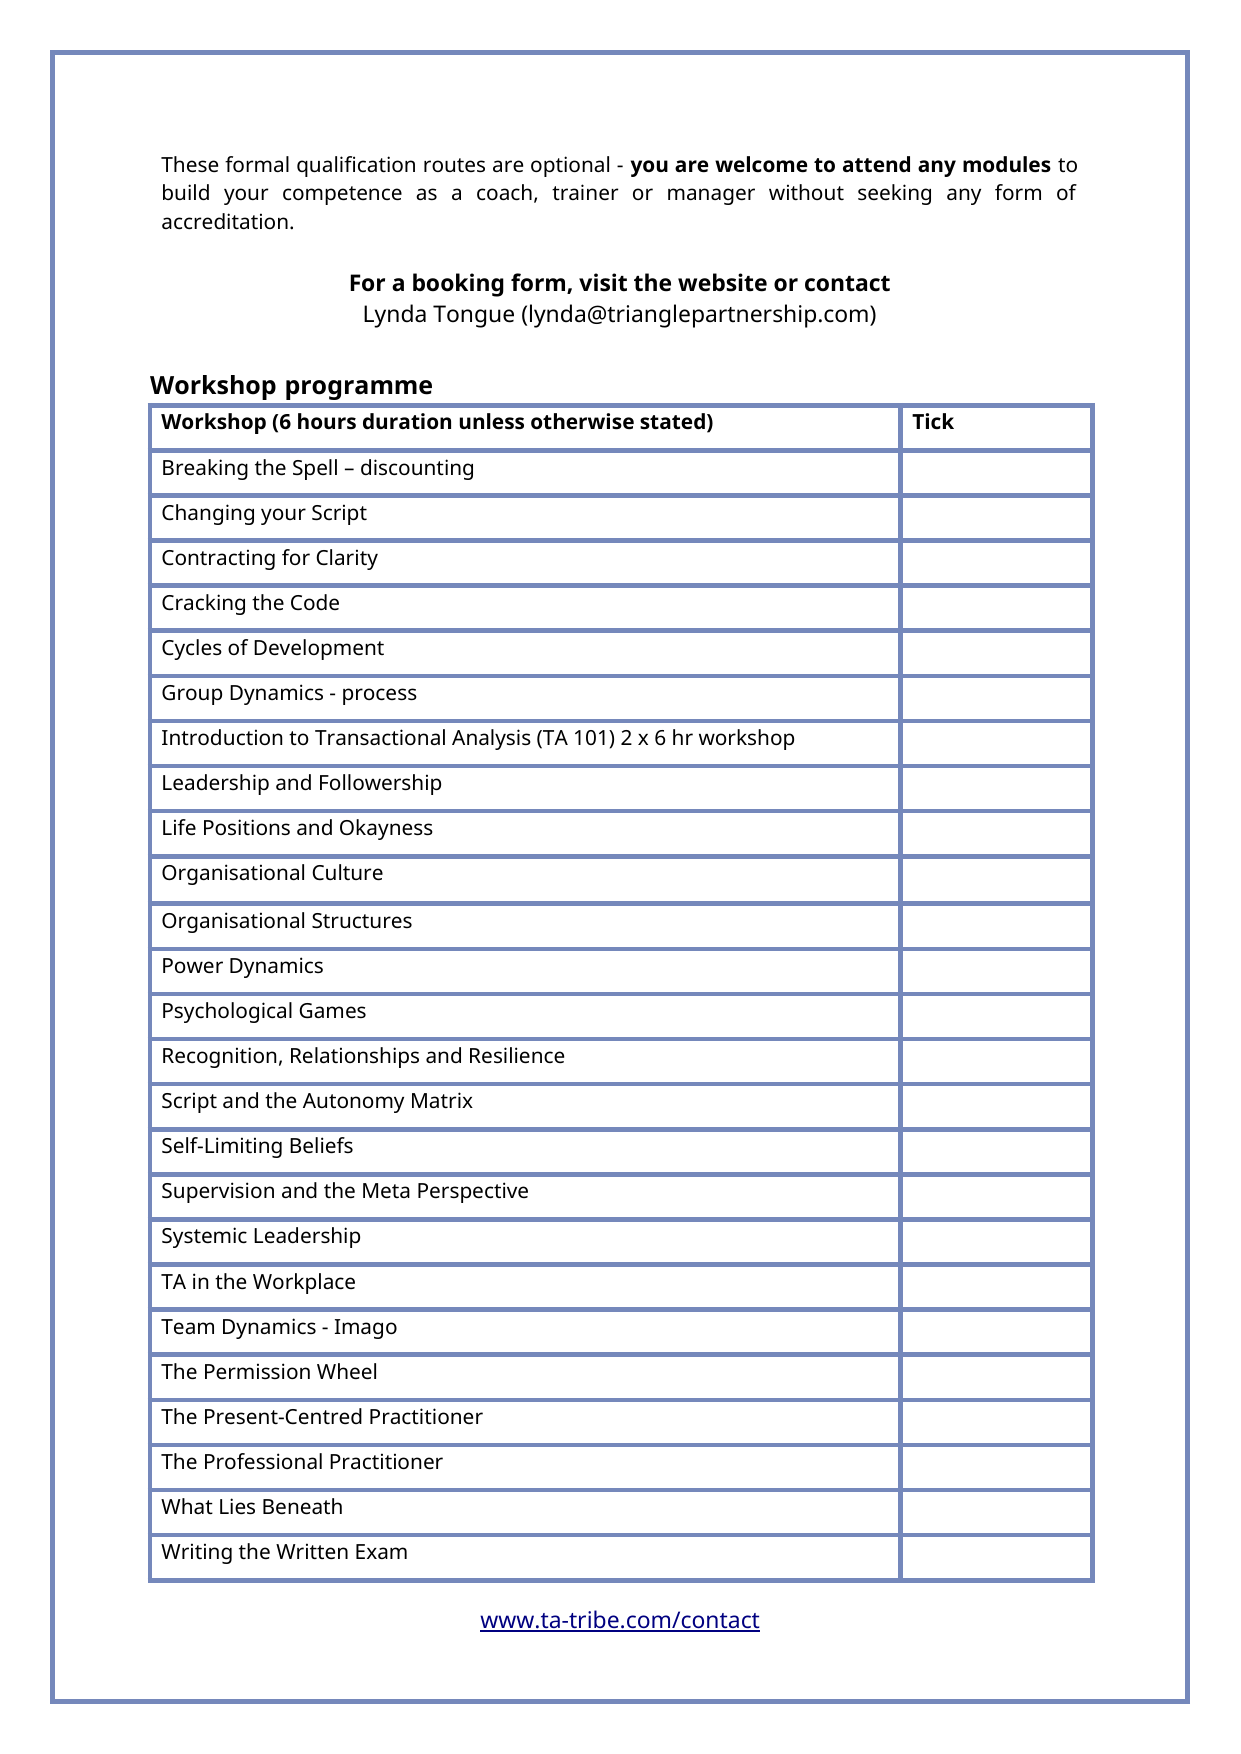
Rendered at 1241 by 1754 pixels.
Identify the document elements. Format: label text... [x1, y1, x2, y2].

table_cell [903, 723, 1090, 764]
table_header Tick [903, 408, 1090, 448]
table_cell Leadership and Followership [152, 768, 898, 809]
table_cell Cracking the Code [152, 588, 898, 628]
table_cell [903, 996, 1090, 1037]
table_cell [903, 1312, 1090, 1352]
table_cell Group Dynamics - process [152, 678, 898, 718]
table_cell Recognition, Relationships and Resilience [152, 1041, 898, 1082]
table_cell The Permission Wheel [152, 1357, 898, 1397]
table_cell The Present-Centred Practitioner [152, 1402, 898, 1442]
table_cell Systemic Leadership [152, 1222, 898, 1262]
table_header Workshop (6 hours duration unless otherwise stated) [152, 408, 898, 448]
table_cell Organisational Structures [152, 906, 898, 946]
table_cell Cycles of Development [152, 633, 898, 673]
subtitle Workshop programme [150, 363, 1090, 403]
table_cell [903, 543, 1090, 583]
table_cell [903, 768, 1090, 809]
table_cell Self-Limiting Beliefs [152, 1132, 898, 1172]
table_cell Breaking the Spell – discounting [152, 453, 898, 493]
table_cell [903, 498, 1090, 538]
table_cell Changing your Script [152, 498, 898, 538]
table_cell [903, 453, 1090, 493]
table_cell [903, 1492, 1090, 1533]
table_cell Script and the Autonomy Matrix [152, 1086, 898, 1127]
table_cell [903, 951, 1090, 991]
table_cell The Professional Practitioner [152, 1447, 898, 1488]
table_cell [903, 588, 1090, 628]
table_cell Psychological Games [152, 996, 898, 1037]
table_cell Contracting for Clarity [152, 543, 898, 583]
table_cell Organisational Culture [152, 859, 898, 901]
table_cell [903, 906, 1090, 946]
table_header For a booking form, visit the website or contact Lynda Tongue (lynda@trianglepartnership.com) [150, 267, 1089, 329]
table_cell [903, 633, 1090, 673]
table_cell [903, 1041, 1090, 1082]
table_cell Introduction to Transactional Analysis (TA 101) 2 x 6 hr workshop [152, 723, 898, 764]
table_cell Supervision and the Meta Perspective [152, 1177, 898, 1217]
table_cell [903, 859, 1090, 901]
table_cell Power Dynamics [152, 951, 898, 991]
table_cell TA in the Workplace [152, 1267, 898, 1307]
table_cell What Lies Beneath [152, 1492, 898, 1533]
table_cell [903, 813, 1090, 854]
table_cell [903, 1132, 1090, 1172]
table_header These formal qualification routes are optional - you are welcome to attend any modules to build your competence as a coach, trainer or manager without seeking any form of accreditation. [150, 150, 1089, 235]
table_cell [903, 678, 1090, 718]
table_cell [903, 1357, 1090, 1397]
table_cell Life Positions and Okayness [152, 813, 898, 854]
table_cell [903, 1537, 1090, 1578]
table_cell [903, 1222, 1090, 1262]
table_cell Team Dynamics - Imago [152, 1312, 898, 1352]
table_cell [903, 1447, 1090, 1488]
table_cell [903, 1402, 1090, 1442]
table_cell [903, 1086, 1090, 1127]
table_cell [903, 1177, 1090, 1217]
table_cell [903, 1267, 1090, 1307]
table_cell Writing the Written Exam [152, 1537, 898, 1578]
